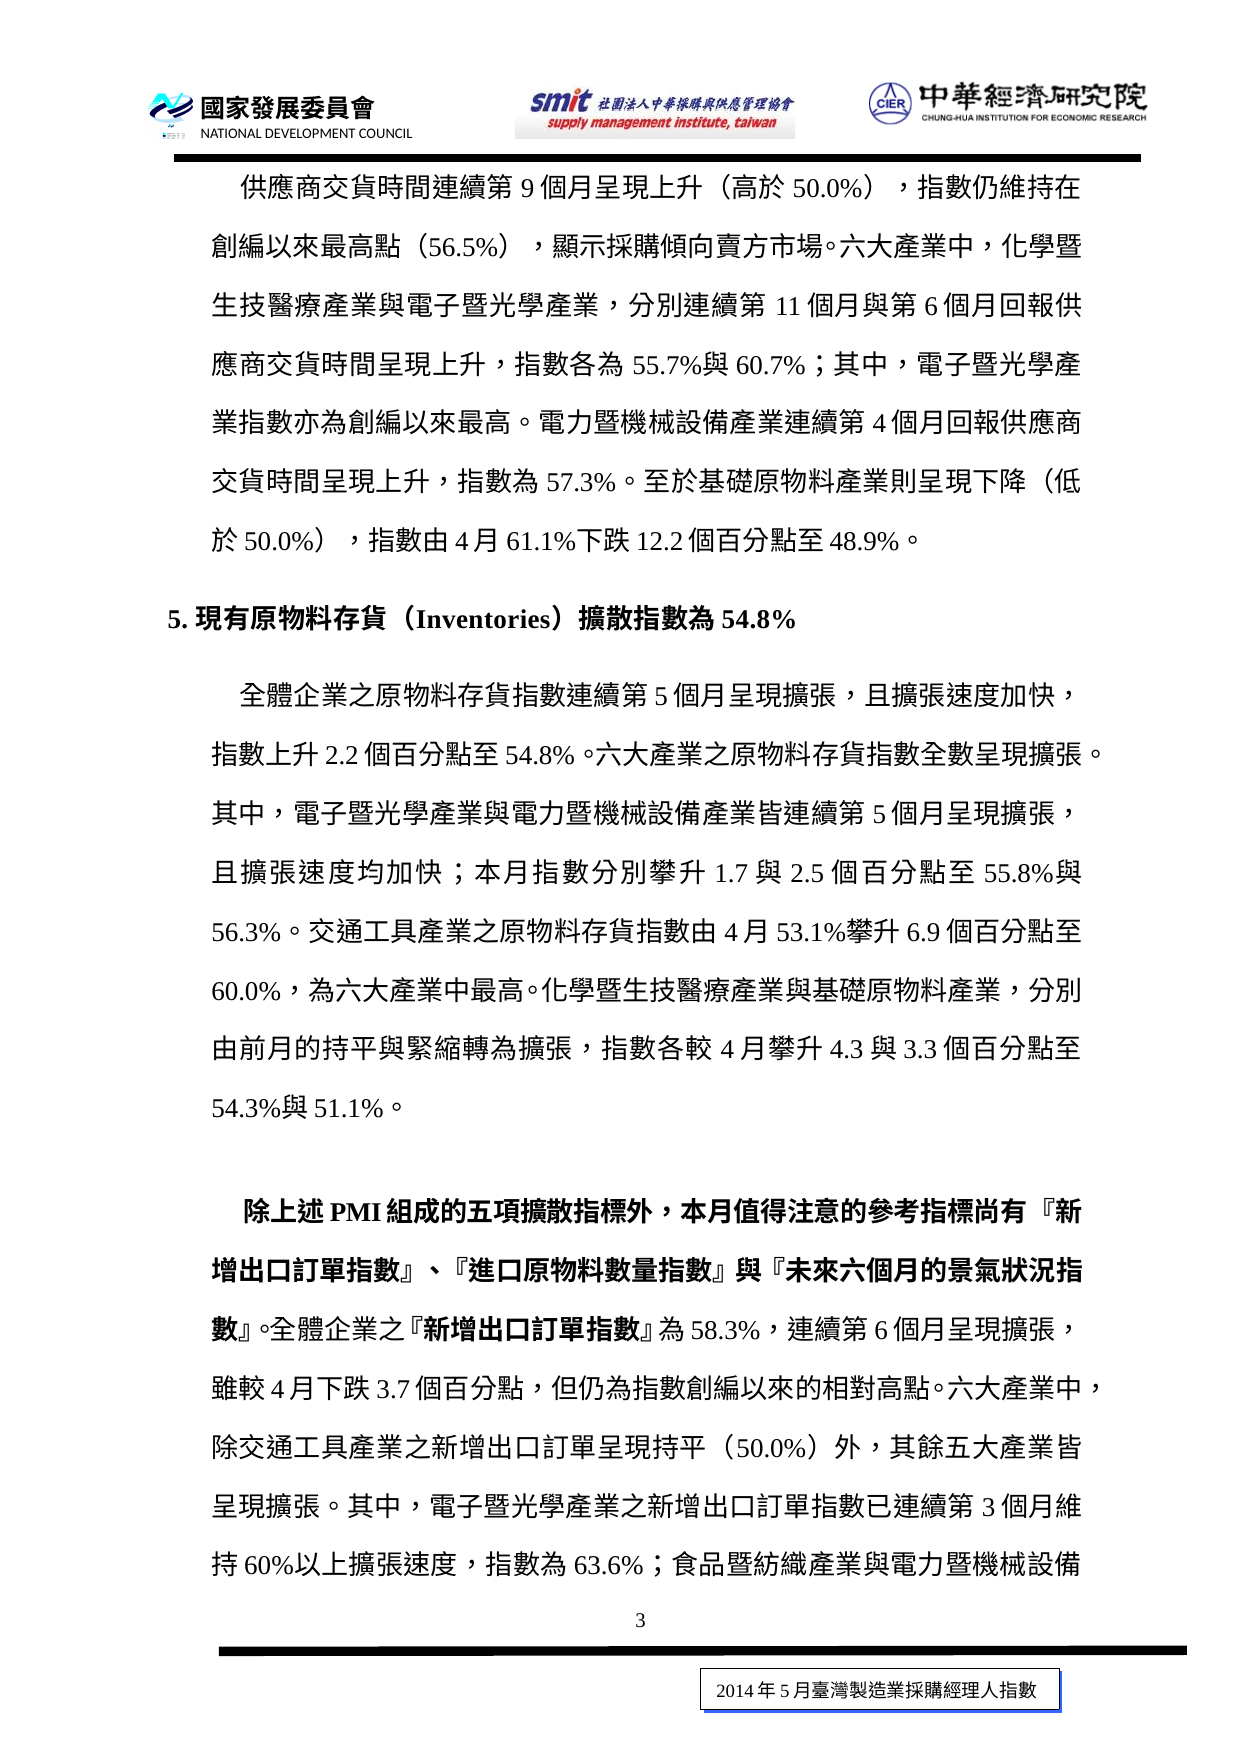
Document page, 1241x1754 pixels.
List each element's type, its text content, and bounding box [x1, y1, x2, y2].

picture [148, 93, 193, 139]
text 供應商交貨時間連續第9個月呈現上升（高於50.0%），指數仍維持在創編以來最高點（56.5%），顯示採購傾向賣方市場。六大產業中，化學暨生技醫療產業與電子暨光學產業，分別連續第11個月與第6個月回報供應商交貨時間呈現上升，指數各為55.7%與60.7%；其中，電子暨光學產業指數亦為創編以來最高。電力暨機械設備產業連續第4個月回報供應商交貨時間呈現上升，指數為57.3%。至於基礎原物料產業則呈現下降（低於50.0%），指數由4月61.1%下跌12.2個百分點至48.9%。 [211, 166, 1083, 558]
picture [514, 85, 796, 139]
text 全體企業之原物料存貨指數連續第5個月呈現擴張，且擴張速度加快，指數上升2.2個百分點至54.8%。六大產業之原物料存貨指數全數呈現擴張。其中，電子暨光學產業與電力暨機械設備產業皆連續第5個月呈現擴張，且擴張速度均加快；本月指數分別攀升1.7與2.5個百分點至55.8%與56.3%。交通工具產業之原物料存貨指數由4月53.1%攀升6.9個百分點至60.0%，為六大產業中最高。化學暨生技醫療產業與基礎原物料產業，分別由前月的持平與緊縮轉為擴張，指數各較4月攀升4.3與3.3個百分點至54.3%與51.1%。 [211, 674, 1083, 1126]
picture [854, 66, 1160, 141]
text 除上述PMI組成的五項擴散指標外，本月值得注意的參考指標尚有『新增出口訂單指數』、『進口原物料數量指數』與『未來六個月的景氣狀況指數』。全體企業之『新增出口訂單指數』為58.3%，連續第6個月呈現擴張，雖較4月下跌3.7個百分點，但仍為指數創編以來的相對高點。六大產業中，除交通工具產業之新增出口訂單呈現持平（50.0%）外，其餘五大產業皆呈現擴張。其中，電子暨光學產業之新增出口訂單指數已連續第3個月維持60%以上擴張速度，指數為63.6%；食品暨紡織產業與電力暨機械設備產業則分別由前月的緊縮與持平轉為擴張，指數各為54.3%與52.1%。至於化學暨生技醫療產業與基礎原物料產業則呈現擴張速度趨緩，指數分別下跌7.1與11.3個百分點至54.3%與55.4%。 [211, 1190, 1083, 1583]
title 5. 現有原物料存貨（Inventories）擴散指數為54.8% [167, 597, 1083, 636]
